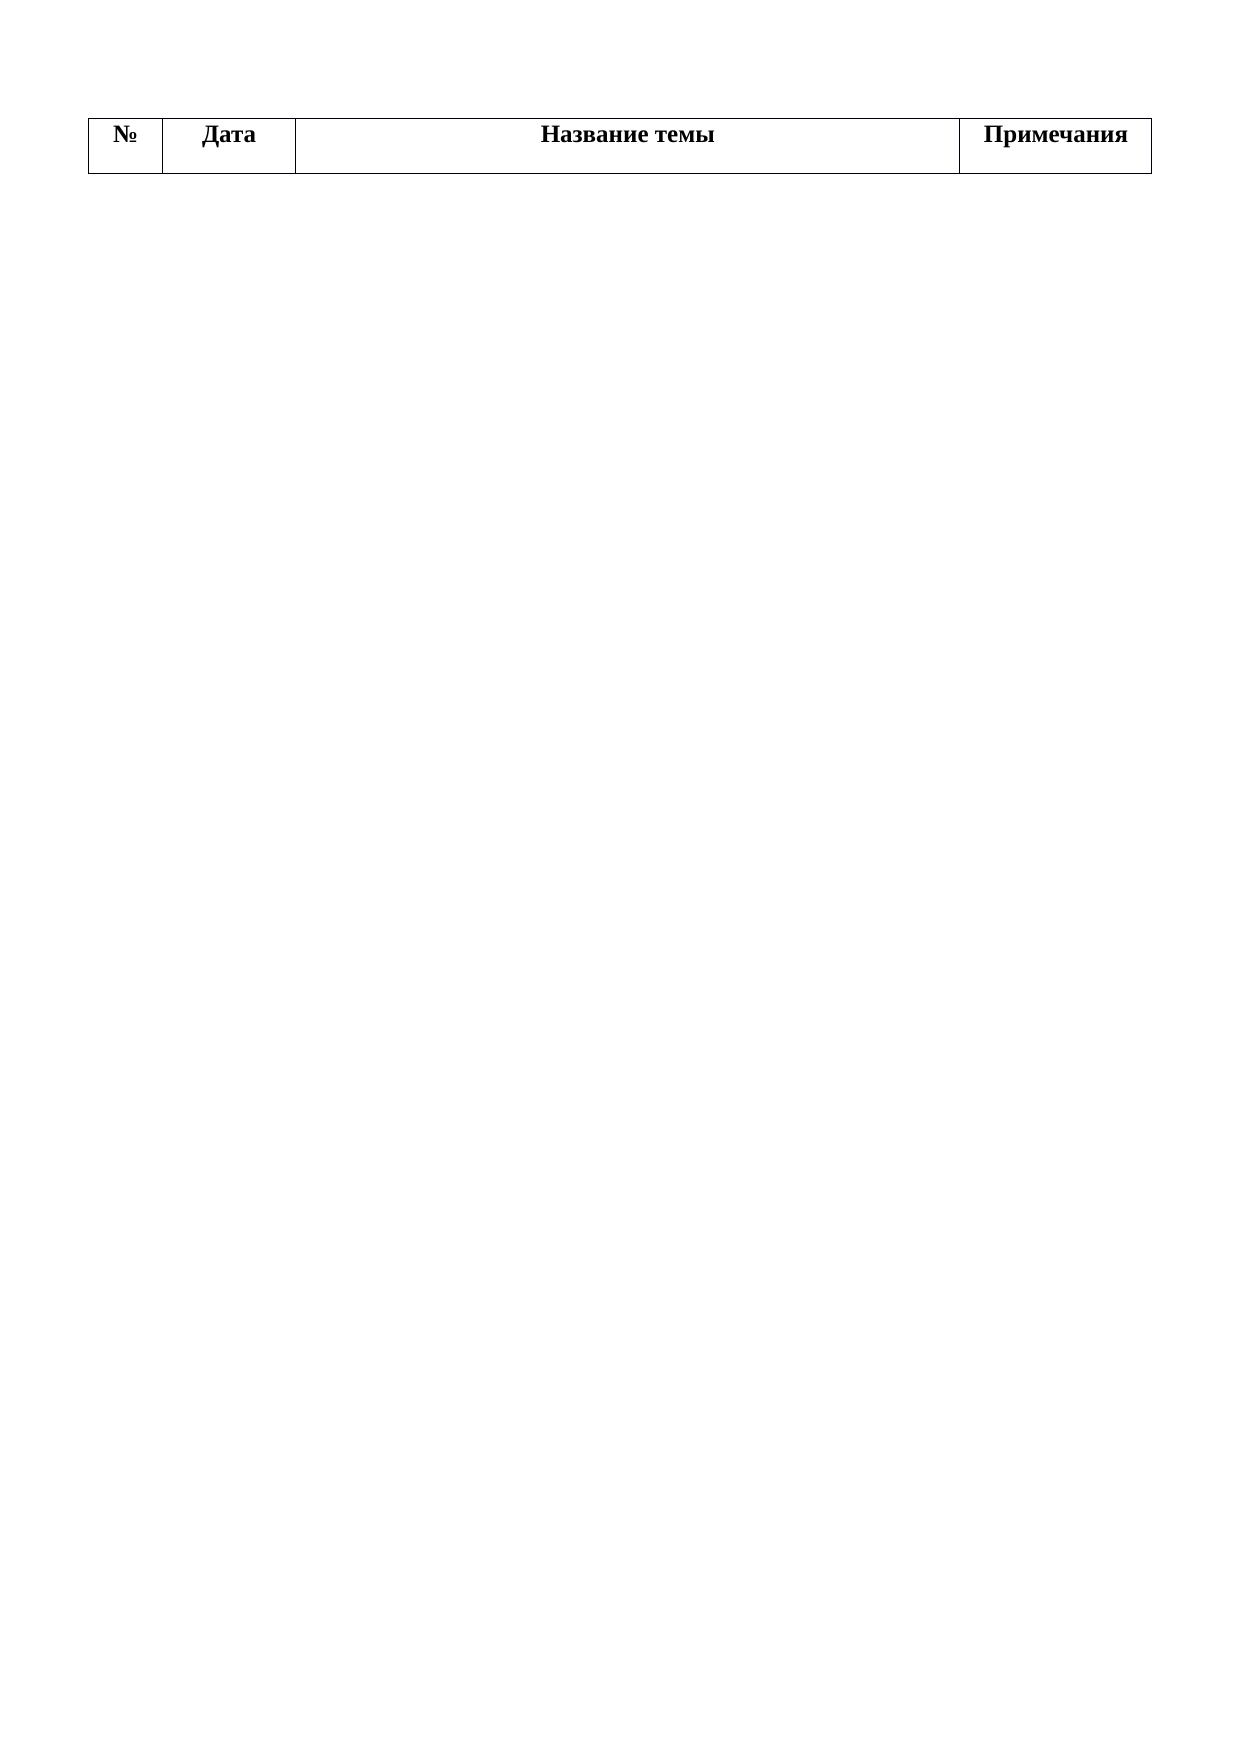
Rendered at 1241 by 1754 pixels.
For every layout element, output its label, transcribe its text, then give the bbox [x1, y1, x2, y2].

table_header Название темы [296, 119, 959, 173]
table_header Дата [163, 119, 295, 173]
table_header № [89, 119, 162, 173]
table_header Примечания [960, 119, 1151, 173]
